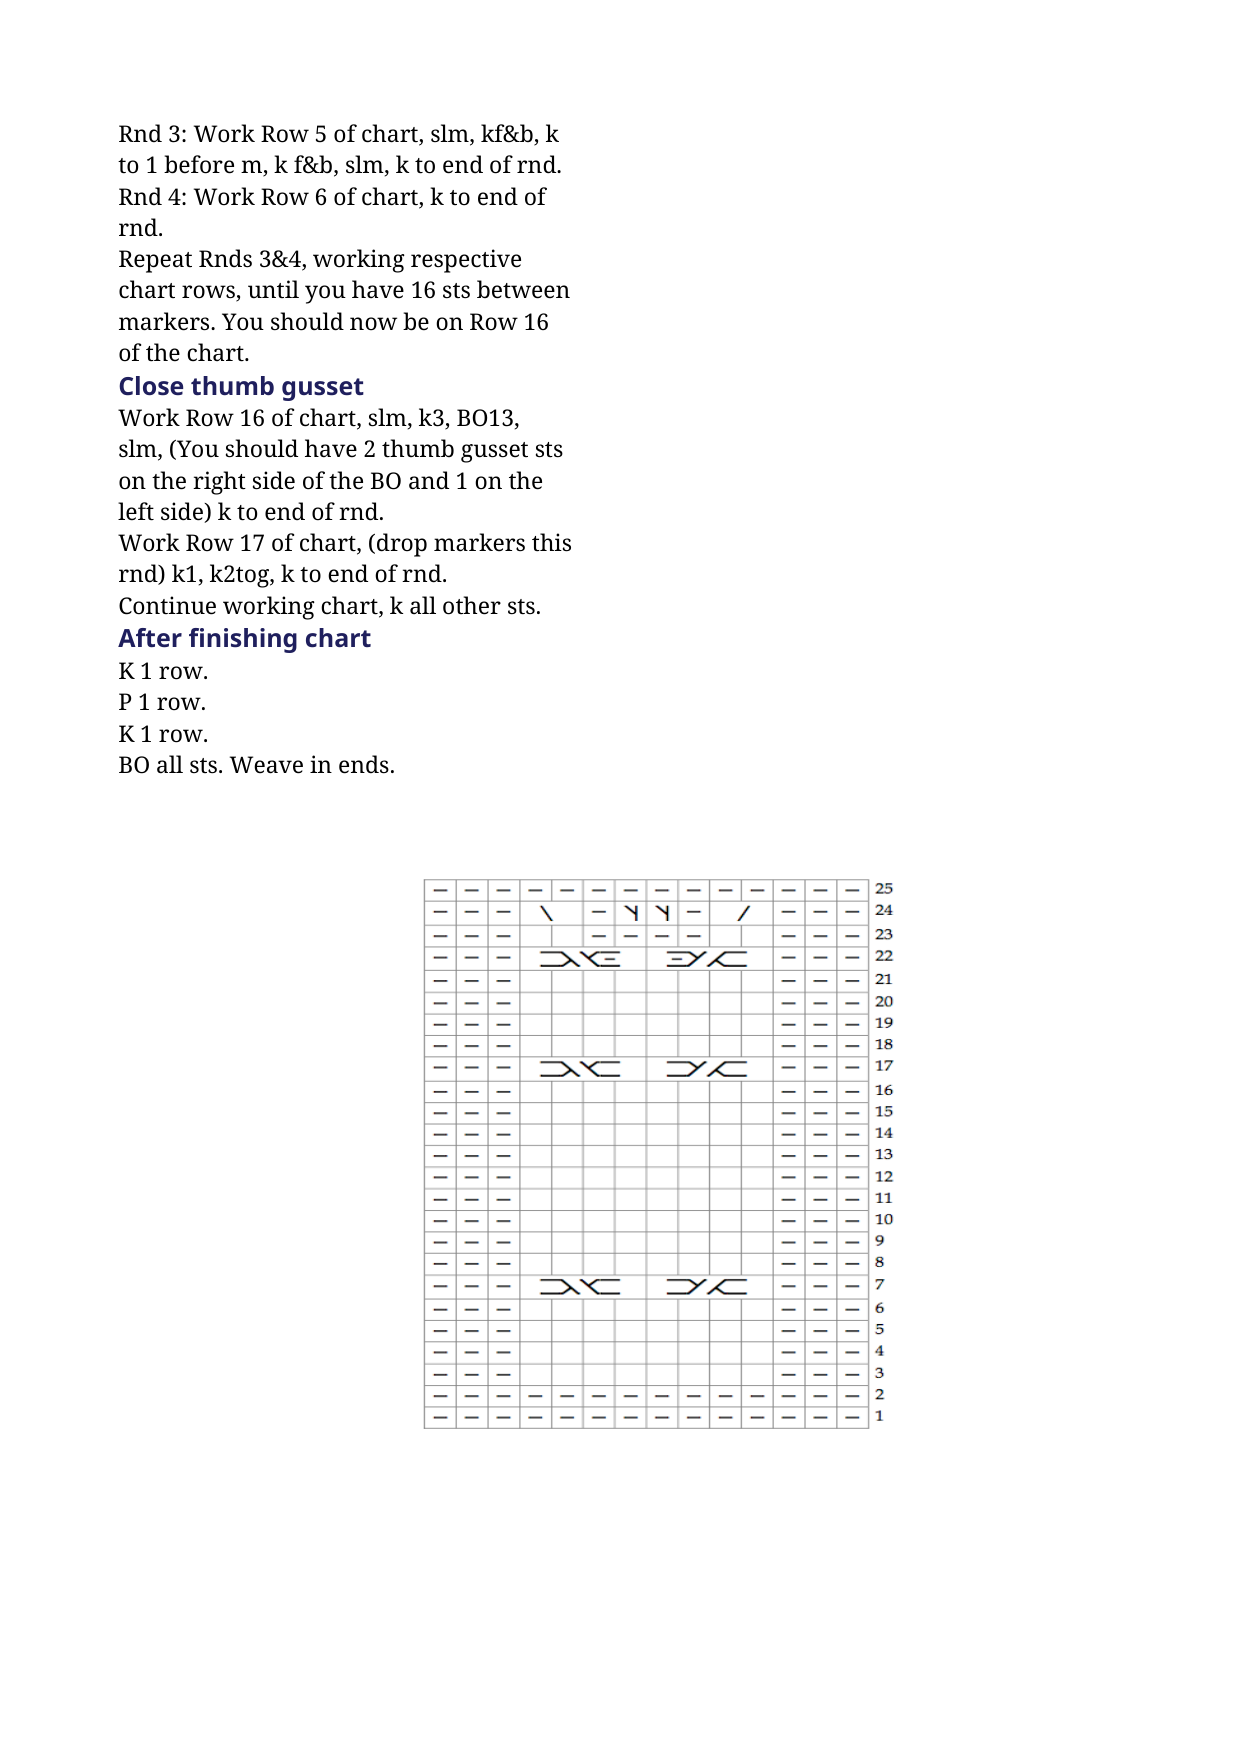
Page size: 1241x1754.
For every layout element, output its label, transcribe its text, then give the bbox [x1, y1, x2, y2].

text K 1 row. [118, 717, 1122, 749]
text Close thumb gusset [118, 368, 1122, 402]
text rnd) k1, k2tog, k to end of rnd. [118, 558, 1122, 590]
text P 1 row. [118, 686, 1122, 717]
text Continue working chart, k all other sts. [118, 590, 1122, 621]
text of the chart. [118, 337, 1122, 368]
text After finishing chart [118, 621, 1122, 655]
text BO all sts. Weave in ends. [118, 749, 1122, 780]
text markers. You should now be on Row 16 [118, 306, 1122, 337]
text rnd. [118, 212, 1122, 243]
text Rnd 4: Work Row 6 of chart, k to end of [118, 181, 1122, 212]
text Repeat Rnds 3&4, working respective [118, 243, 1122, 274]
text on the right side of the BO and 1 on the [118, 465, 1122, 496]
text K 1 row. [118, 655, 1122, 686]
text chart rows, until you have 16 sts between [118, 274, 1122, 306]
text Rnd 3: Work Row 5 of chart, slm, kf&b, k [118, 118, 1122, 149]
text to 1 before m, k f&b, slm, k to end of rnd. [118, 149, 1122, 181]
text left side) k to end of rnd. [118, 496, 1122, 527]
text Work Row 17 of chart, (drop markers this [118, 527, 1122, 558]
text Work Row 16 of chart, slm, k3, BO13, [118, 402, 1122, 433]
text slm, (You should have 2 thumb gusset sts [118, 433, 1122, 465]
